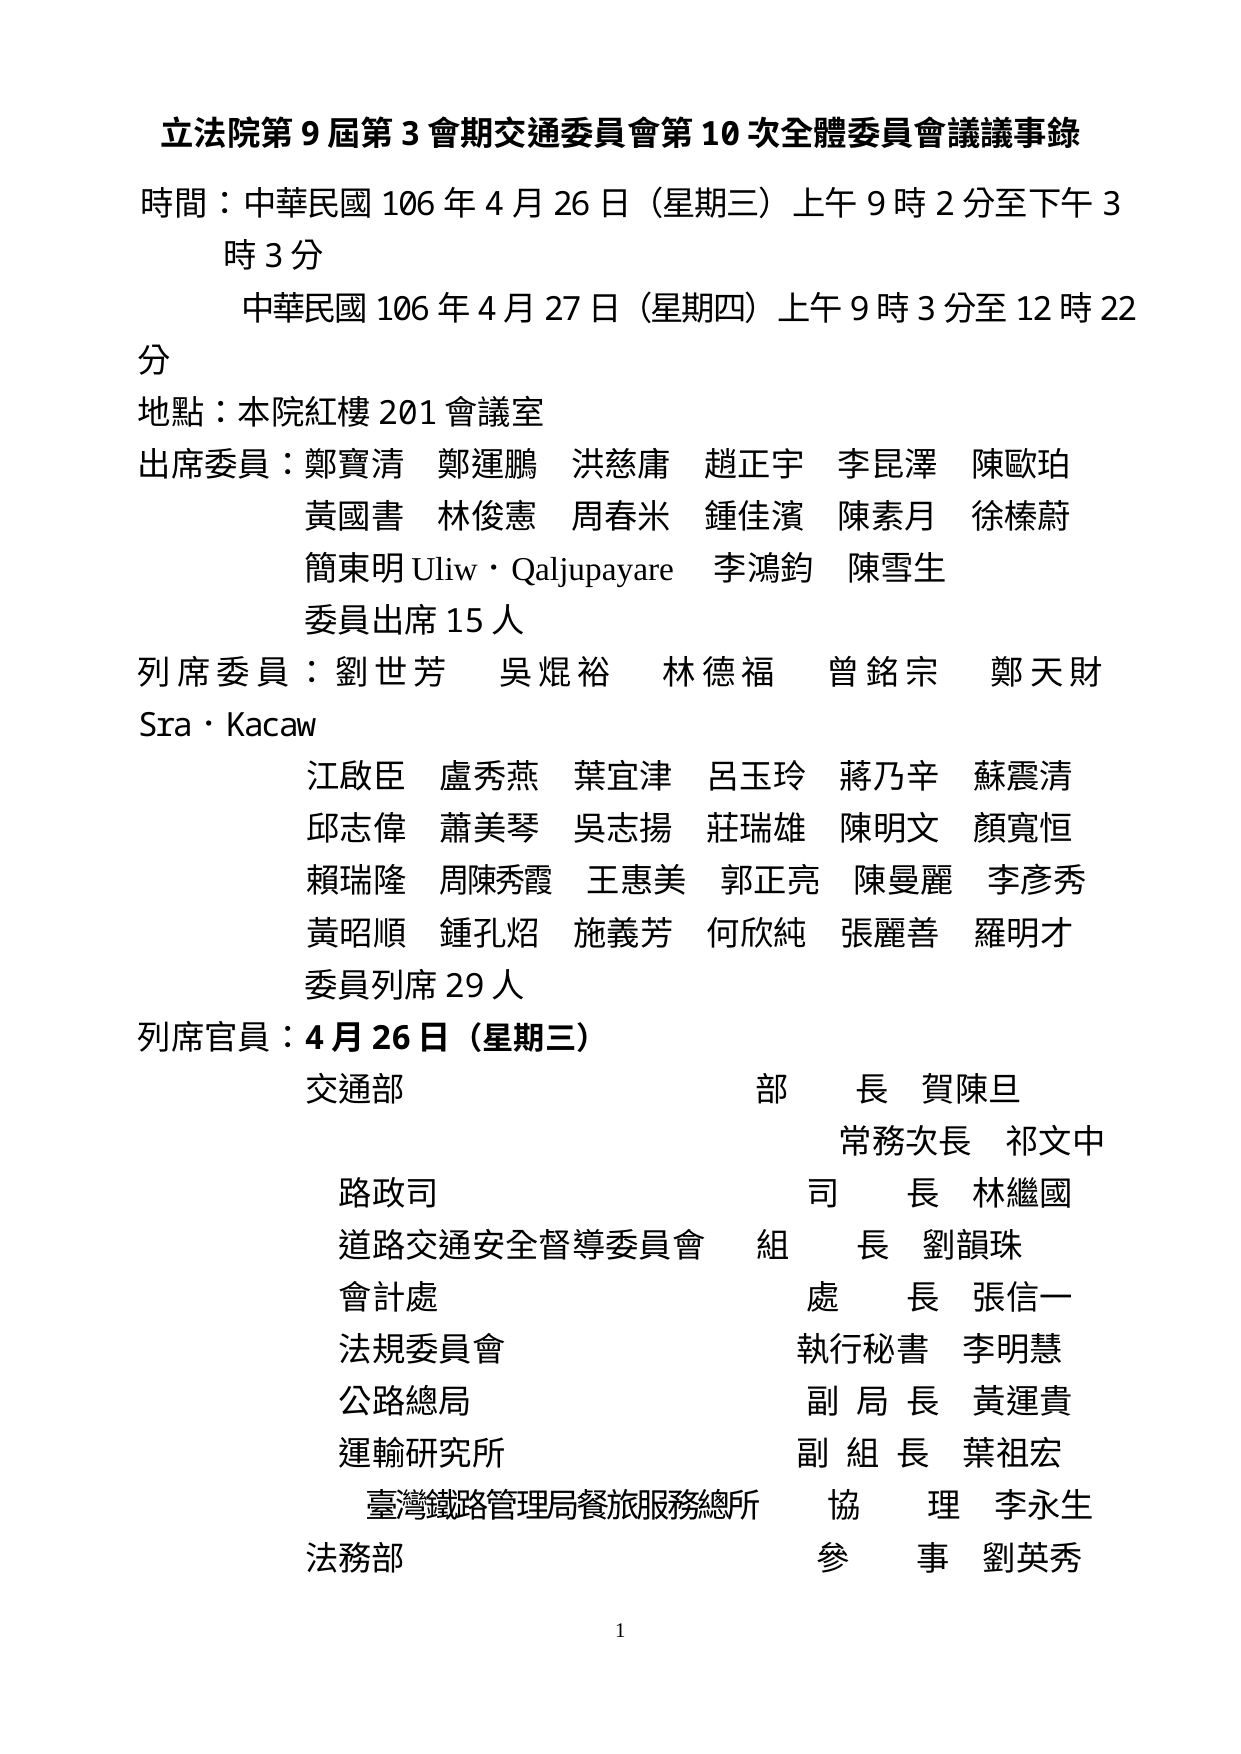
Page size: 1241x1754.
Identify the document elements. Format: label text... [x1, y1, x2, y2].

text 出席委員：鄭寶清 鄭運鵬 洪慈庸 趙正宇 李昆澤 陳歐珀 [138, 434, 1104, 487]
text 道路交通安全督導委員會 組 長 劉韻珠 [136, 1216, 1140, 1268]
text 立法院第9屆第3會期交通委員會第10次全體委員會議議事錄 [136, 103, 1104, 155]
text 地點：本院紅樓201會議室 [138, 382, 1104, 434]
text 列席官員：4月26日（星期三） [138, 1007, 1104, 1059]
text 法務部 參 事 劉英秀 [136, 1528, 1140, 1580]
text 運輸研究所 副 組 長 葉祖宏 [136, 1424, 1140, 1476]
text 委員列席29人 [138, 955, 1104, 1007]
text 法規委員會 執行秘書 李明慧 [136, 1320, 1140, 1372]
text 交通部 部 長 賀陳旦 [136, 1059, 1140, 1112]
text 中華民國106年4月27日（星期四）上午9時3分至12時22分 [138, 278, 1140, 382]
text 江啟臣 盧秀燕 葉宜津 呂玉玲 蔣乃辛 蘇震清 [138, 747, 1104, 799]
text 簡東明Uliw．Qaljupayare 李鴻鈞 陳雪生 [138, 539, 1199, 591]
text 時間：中華民國106年4月26日（星期三）上午9時2分至下午3時3分 [140, 174, 1125, 278]
text 臺灣鐵路管理局餐旅服務總所 協 理 李永生 [136, 1476, 1140, 1528]
text 黃國書 林俊憲 周春米 鍾佳濱 陳素月 徐榛蔚 [138, 487, 1199, 539]
text 列席委員：劉世芳 吳焜裕 林德福 曾銘宗 鄭天財Sra．Kacaw [138, 643, 1104, 747]
text 路政司 司 長 林繼國 [136, 1164, 1140, 1216]
text 公路總局 副 局 長 黃運貴 [136, 1372, 1140, 1424]
text 會計處 處 長 張信一 [136, 1268, 1140, 1320]
text 邱志偉 蕭美琴 吳志揚 莊瑞雄 陳明文 顏寬恒 [138, 799, 1104, 851]
text 賴瑞隆 周陳秀霞 王惠美 郭正亮 陳曼麗 李彥秀 [138, 851, 1104, 903]
text 黃昭順 鍾孔炤 施義芳 何欣純 張麗善 羅明才 [138, 903, 1104, 955]
text 常務次長 祁文中 [136, 1112, 1140, 1164]
text 委員出席15人 [138, 591, 1104, 643]
